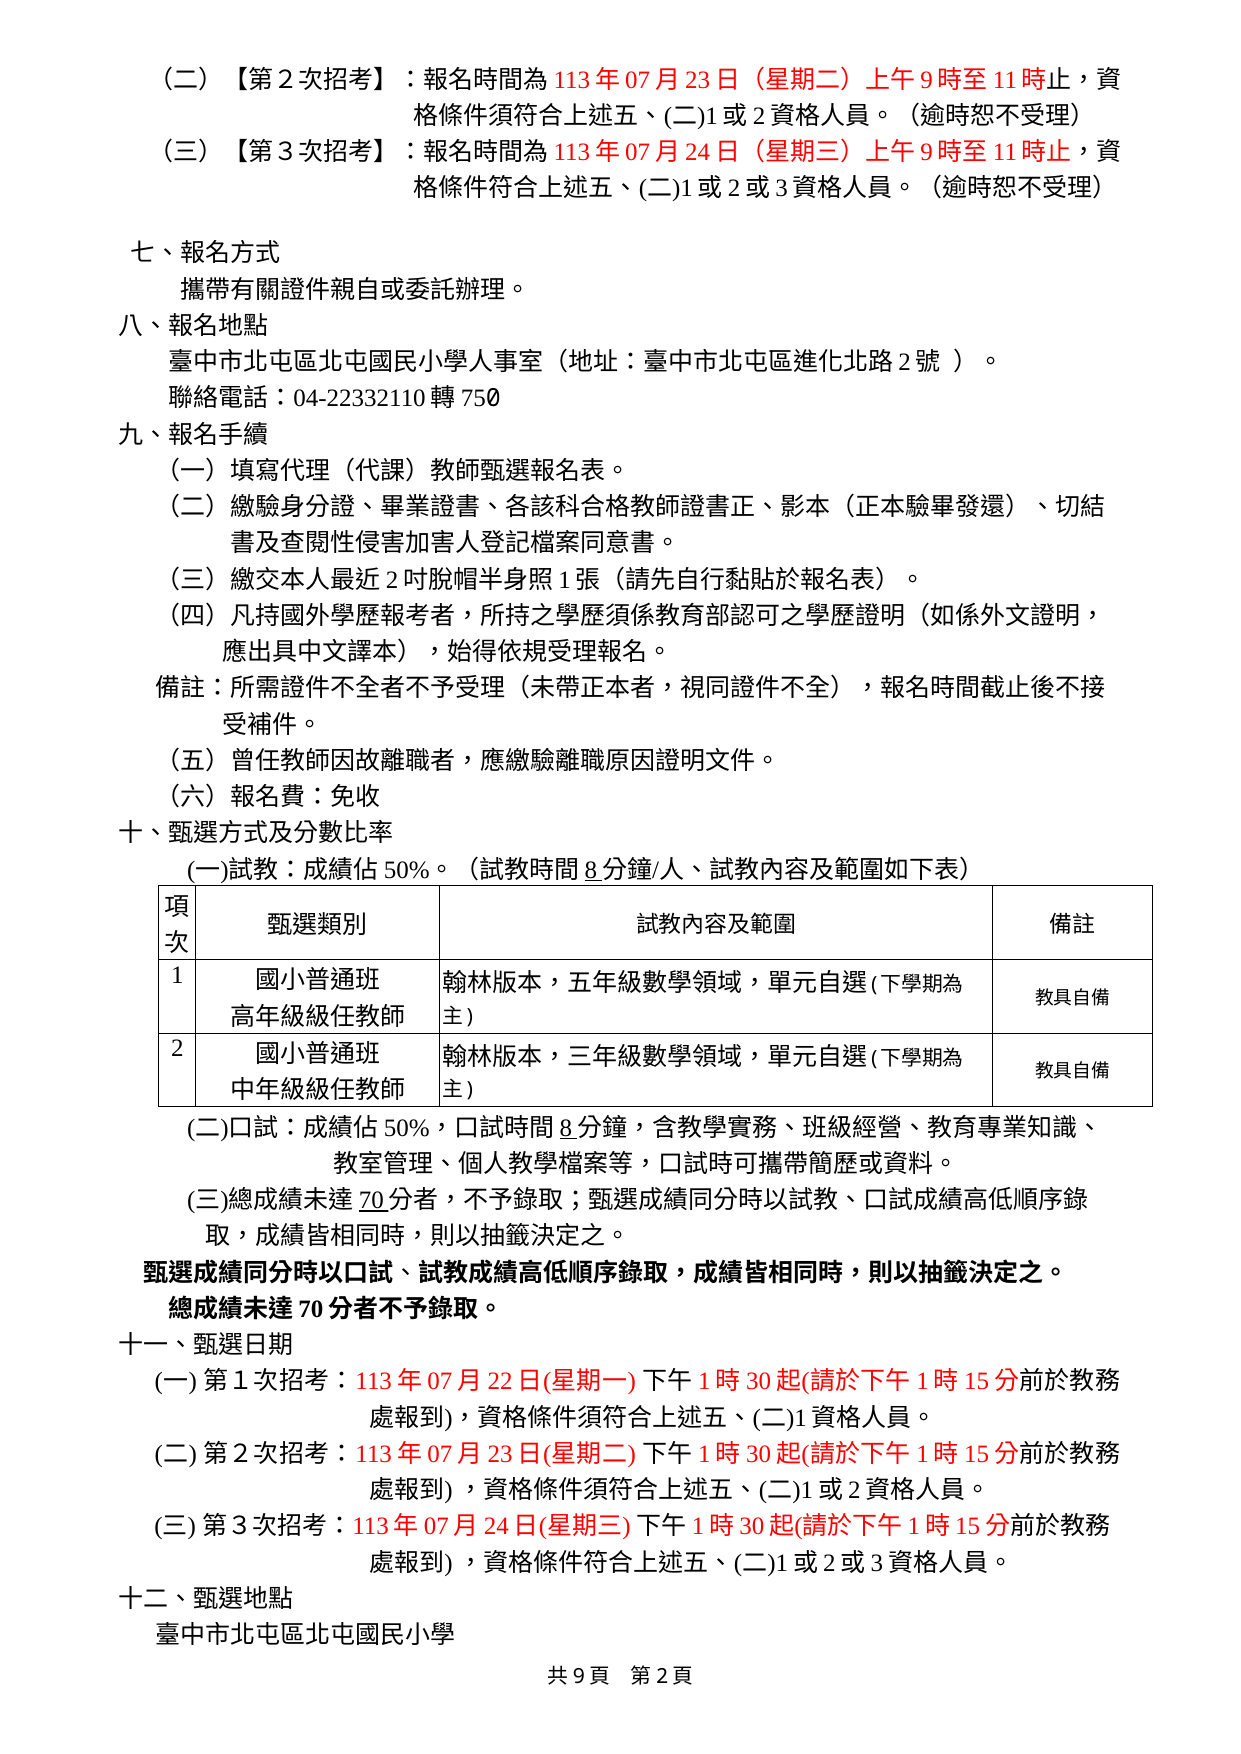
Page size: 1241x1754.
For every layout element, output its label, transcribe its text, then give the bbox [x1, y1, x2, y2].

table_cell 國小普通班 中年級級任教師 [196, 1034, 439, 1106]
table_cell 教具自備 [993, 1034, 1152, 1106]
table_cell 2 [159, 1034, 195, 1106]
table_header 甄選類別 [196, 886, 439, 959]
table_cell 1 [159, 960, 195, 1032]
text 備註：所需證件不全者不予受理（未帶正本者，視同證件不全），報名時間截止後不接受補件。 [156, 668, 1122, 740]
text （六）報名費：免收 [156, 777, 1122, 813]
text 十一、甄選日期 [118, 1324, 1122, 1361]
text 十、甄選方式及分數比率 [118, 813, 1122, 849]
table_cell 教具自備 [993, 960, 1152, 1032]
text 教室管理、個人教學檔案等，口試時可攜帶簡歷或資料。 [168, 1143, 1122, 1179]
table_header 項次 [159, 886, 195, 959]
table_cell 翰林版本，三年級數學領域，單元自選(下學期為主) [440, 1034, 992, 1106]
text （四）凡持國外學歷報考者，所持之學歷須係教育部認可之學歷證明（如係外文證明，應出具中文譯本），始得依規受理報名。 [156, 595, 1122, 668]
text （五）曾任教師因故離職者，應繳驗離職原因證明文件。 [156, 740, 1122, 777]
text (三) 第３次招考：113年07月24日(星期三) 下午1時30起(請於下午1時15分前於教務處報到) ，資格條件符合上述五、(二)1或2或3資格人員。 [148, 1506, 1122, 1578]
text 總成績未達70分者不予錄取。 [168, 1288, 1122, 1324]
table_header 試教內容及範圍 [440, 886, 992, 959]
text (二) 第２次招考：113年07月23日(星期二) 下午1時30起(請於下午1時15分前於教務處報到) ，資格條件須符合上述五、(二)1或2資格人員。 [148, 1433, 1122, 1506]
table_cell 翰林版本，五年級數學領域，單元自選(下學期為主) [440, 960, 992, 1032]
text (一)試教：成績佔50%。（試教時間8分鐘/人、試教內容及範圍如下表） [168, 849, 1122, 885]
text 取，成績皆相同時，則以抽籤決定之。 [168, 1216, 1122, 1252]
text (二)口試：成績佔50%，口試時間8分鐘，含教學實務、班級經營、教育專業知識、 [168, 1107, 1122, 1143]
text （一）填寫代理（代課）教師甄選報名表。 [118, 450, 1122, 487]
table_cell 國小普通班 高年級級任教師 [196, 960, 439, 1032]
text 七、報名方式 攜帶有關證件親自或委託辦理。 [118, 233, 1122, 305]
table_header 備註 [993, 886, 1152, 959]
text (一) 第１次招考：113年07月22日(星期一) 下午1時30起(請於下午1時15分前於教務處報到)，資格條件須符合上述五、(二)1資格人員。 [148, 1361, 1122, 1433]
text （三）【第３次招考】：報名時間為113年07月24日（星期三）上午9時至11時止，資格條件符合上述五、(二)1或2或3資格人員。（逾時恕不受理） [148, 132, 1122, 204]
text （二）繳驗身分證、畢業證書、各該科合格教師證書正、影本（正本驗畢發還）、切結書及查閱性侵害加害人登記檔案同意書。 [156, 487, 1122, 559]
text 聯絡電話：04-22332110轉750 [168, 378, 1122, 414]
text 八、報名地點 臺中市北屯區北屯國民小學人事室（地址：臺中市北屯區進化北路2號 ）。 [118, 305, 1122, 378]
text (三)總成績未達70分者，不予錄取；甄選成績同分時以試教、口試成績高低順序錄 [168, 1179, 1122, 1216]
text （二）【第２次招考】：報名時間為113年07月23日（星期二）上午9時至11時止，資格條件須符合上述五、(二)1或2資格人員。（逾時恕不受理） [148, 59, 1122, 132]
text 甄選成績同分時以口試、試教成績高低順序錄取，成績皆相同時，則以抽籤決定之。 [118, 1252, 1122, 1288]
text 臺中市北屯區北屯國民小學 [118, 1614, 1122, 1651]
text 九、報名手續 [118, 414, 1122, 450]
text （三）繳交本人最近2吋脫帽半身照1張（請先自行黏貼於報名表）。 [156, 559, 1122, 595]
text 十二、甄選地點 [118, 1578, 1122, 1614]
